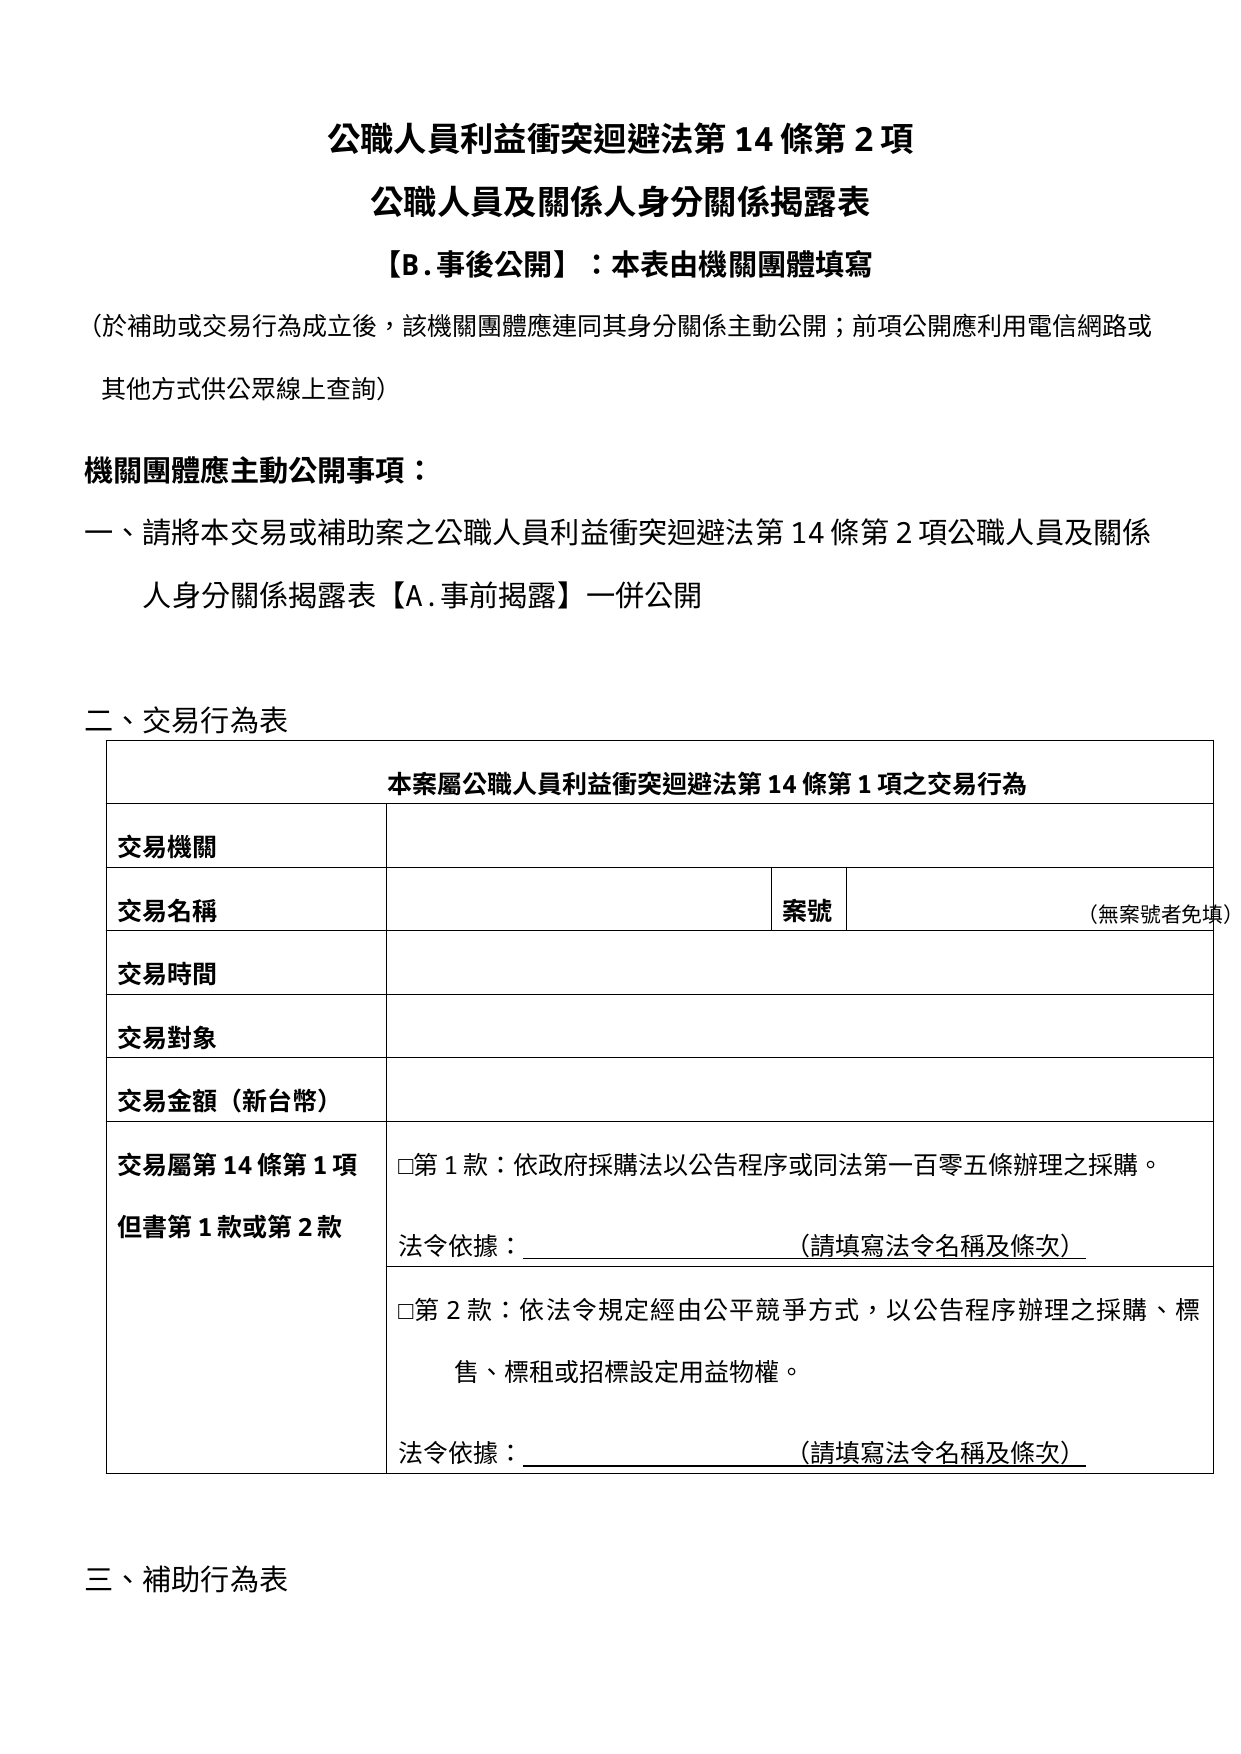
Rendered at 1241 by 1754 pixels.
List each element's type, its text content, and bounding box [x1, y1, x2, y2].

text （於補助或交易行為成立後，該機關團體應連同其身分關係主動公開；前項公開應利用電信網路或其他方式供公眾線上查詢） [77, 283, 1162, 408]
table_cell [387, 804, 1213, 867]
table_cell 交易對象 [107, 995, 386, 1057]
text 公職人員利益衝突迴避法第14條第2項 [187, 96, 1053, 158]
table_header 本案屬公職人員利益衝突迴避法第14條第1項之交易行為 [107, 741, 1213, 803]
table_cell 交易名稱 [107, 868, 386, 930]
table_cell □第1款：依政府採購法以公告程序或同法第一百零五條辦理之採購。 法令依據： （請填寫法令名稱及條次） [387, 1122, 1213, 1266]
table_cell 案號 [772, 868, 846, 930]
table_cell 交易金額（新台幣） [107, 1058, 386, 1121]
table_cell 交易時間 [107, 931, 386, 994]
table_cell [387, 995, 1213, 1057]
text 三、補助行為表 [84, 1536, 1147, 1599]
table_cell [387, 931, 1213, 994]
text 一、請將本交易或補助案之公職人員利益衝突迴避法第14條第2項公職人員及關係人身分關係揭露表【A.事前揭露】一併公開 [84, 489, 1162, 614]
text 二、交易行為表 [84, 677, 1162, 739]
table_cell [387, 868, 771, 930]
table_cell （無案號者免填） [847, 868, 1213, 930]
text 機關團體應主動公開事項： [84, 427, 1162, 489]
table_cell 交易機關 [107, 804, 386, 867]
table_cell 交易屬第14條第1項但書第1款或第2款 [107, 1122, 386, 1473]
table_cell [387, 1058, 1213, 1121]
table_cell □第2款：依法令規定經由公平競爭方式，以公告程序辦理之採購、標售、標租或招標設定用益物權。 法令依據： （請填寫法令名稱及條次） [387, 1267, 1213, 1473]
text 公職人員及關係人身分關係揭露表 [187, 158, 1053, 221]
text 【B.事後公開】：本表由機關團體填寫 [84, 221, 1162, 283]
